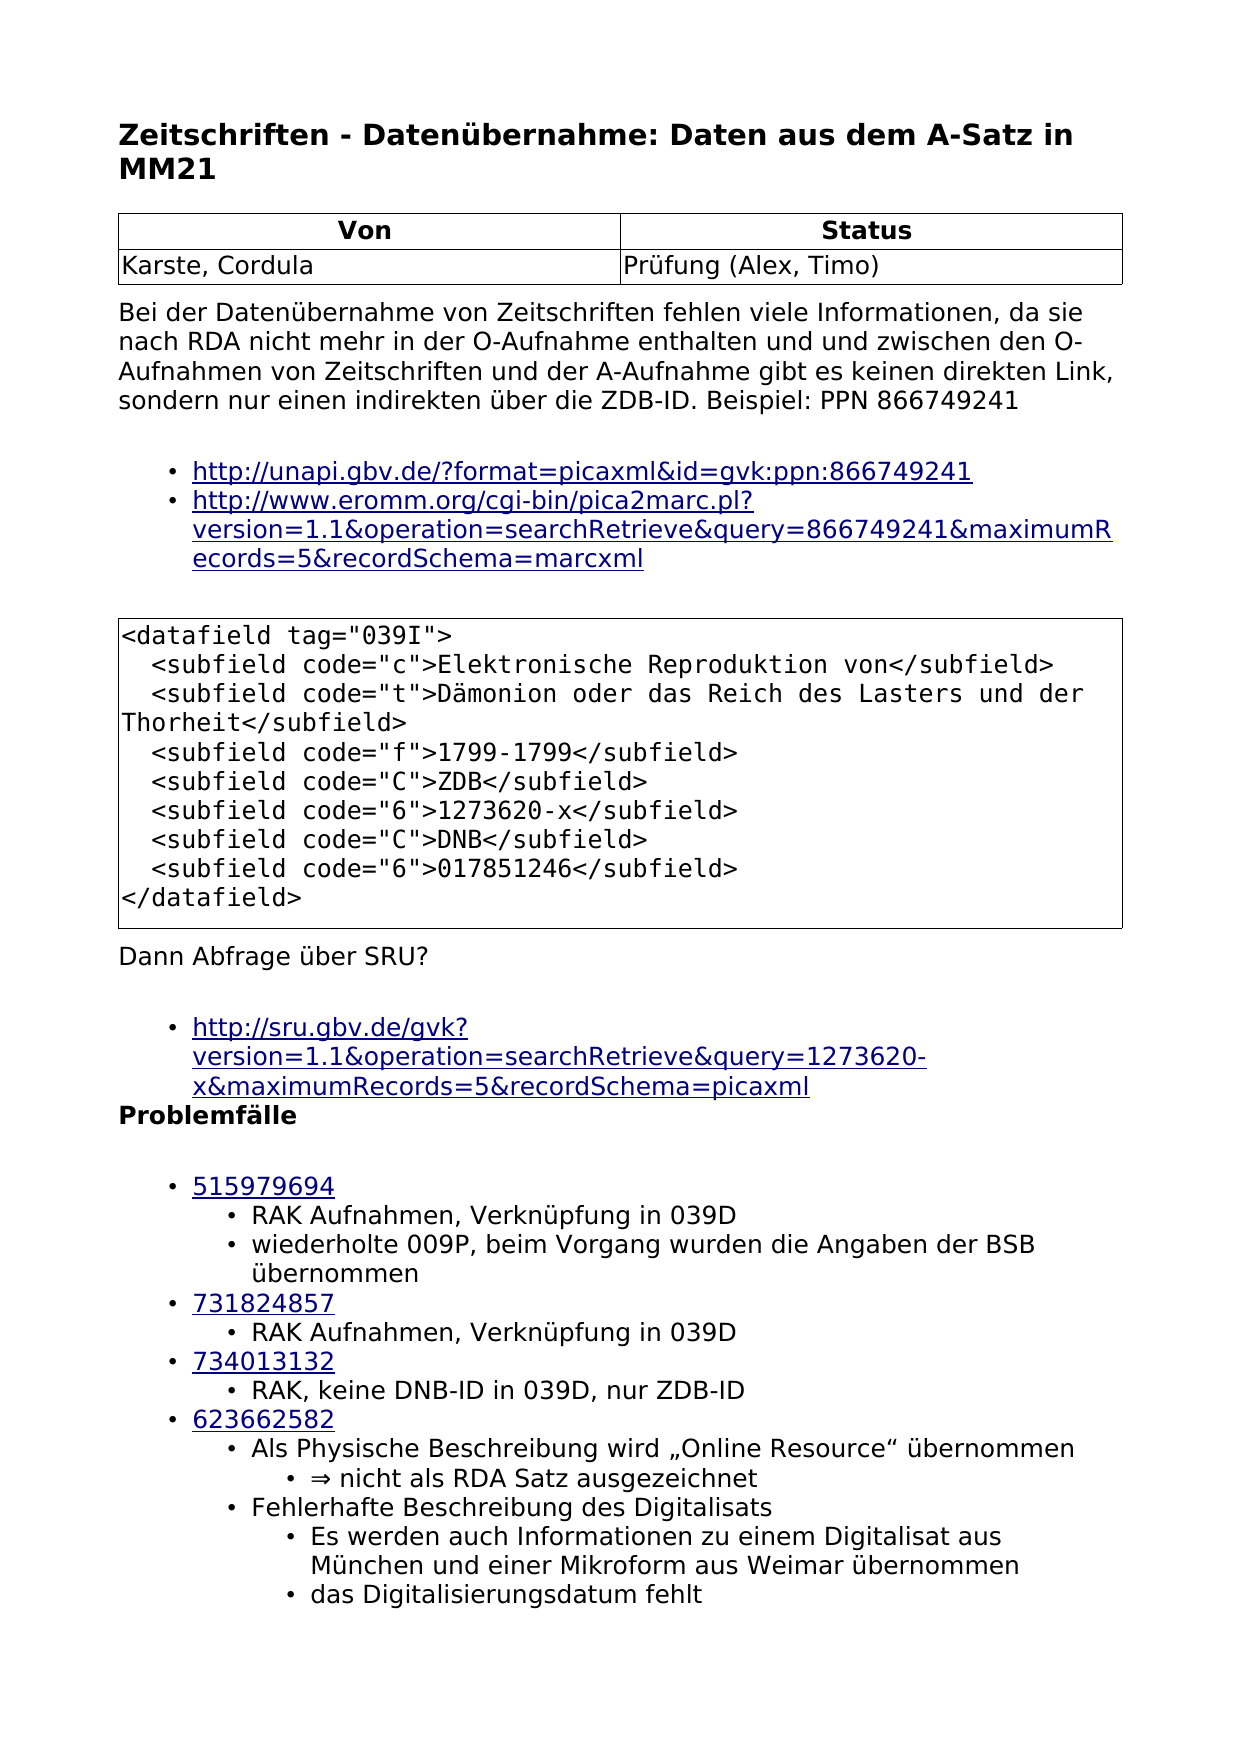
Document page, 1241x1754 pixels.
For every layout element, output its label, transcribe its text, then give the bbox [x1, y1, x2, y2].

table_header Status [621, 214, 1122, 248]
list ⇒ nicht als RDA Satz ausgezeichnet [295, 1464, 1122, 1493]
list RAK Aufnahmen, Verknüpfung in 039D [236, 1318, 1122, 1347]
table_cell Prüfung (Alex, Timo) [621, 250, 1122, 283]
subtitle Zeitschriften - Datenübernahme: Daten aus dem A-Satz in MM21 [118, 118, 1122, 186]
list Es werden auch Informationen zu einem Digitalisat aus München und einer Mikroform aus Weimar übernommen [295, 1522, 1122, 1580]
list RAK, keine DNB-ID in 039D, nur ZDB-ID [236, 1376, 1122, 1405]
list RAK Aufnahmen, Verknüpfung in 039D [236, 1201, 1122, 1230]
text Bei der Datenübernahme von Zeitschriften fehlen viele Informationen, da sie nach RDA nicht mehr in der O-Aufnahme enthalten und und zwischen den O-Aufnahmen von Zeitschriften und der A-Aufnahme gibt es keinen direkten Link, sondern nur einen indirekten über die ZDB-ID. Beispiel: PPN 866749241 [118, 298, 1122, 415]
list Fehlerhafte Beschreibung des Digitalisats [236, 1493, 1122, 1522]
text Dann Abfrage über SRU? [118, 942, 1122, 971]
list das Digitalisierungsdatum fehlt [295, 1580, 1122, 1609]
list 731824857 [177, 1289, 1122, 1318]
list Als Physische Beschreibung wird „Online Resource“ übernommen [236, 1434, 1122, 1464]
table_cell Karste, Cordula [119, 250, 620, 283]
list 623662582 [177, 1405, 1122, 1434]
list http://www.eromm.org/cgi-bin/pica2marc.pl?version=1.1&operation=searchRetrieve&query=866749241&maximumRecords=5&recordSchema=marcxml [177, 486, 1122, 574]
text Problemfälle [118, 1101, 1122, 1130]
list http://sru.gbv.de/gvk?version=1.1&operation=searchRetrieve&query=1273620-x&maximumRecords=5&recordSchema=picaxml [177, 1013, 1122, 1101]
list 515979694 [177, 1172, 1122, 1201]
table_header Von [119, 214, 620, 248]
list wiederholte 009P, beim Vorgang wurden die Angaben der BSB übernommen [236, 1230, 1122, 1289]
list http://unapi.gbv.de/?format=picaxml&id=gvk:ppn:866749241 [177, 457, 1122, 486]
table_header <datafield tag="039I"> <subfield code="c">Elektronische Reproduktion von</subfield> <subfield code="t">Dämonion oder das Reich des Lasters und der Thorheit</subfield> <subfield code="f">1799-1799</subfield> <subfield code="C">ZDB</subfield> <subfield code="6">1273620-x</subfield> <subfield code="C">DNB</subfield> <subfield code="6">017851246</subfield> </datafield> [119, 619, 1122, 927]
list 734013132 [177, 1347, 1122, 1376]
